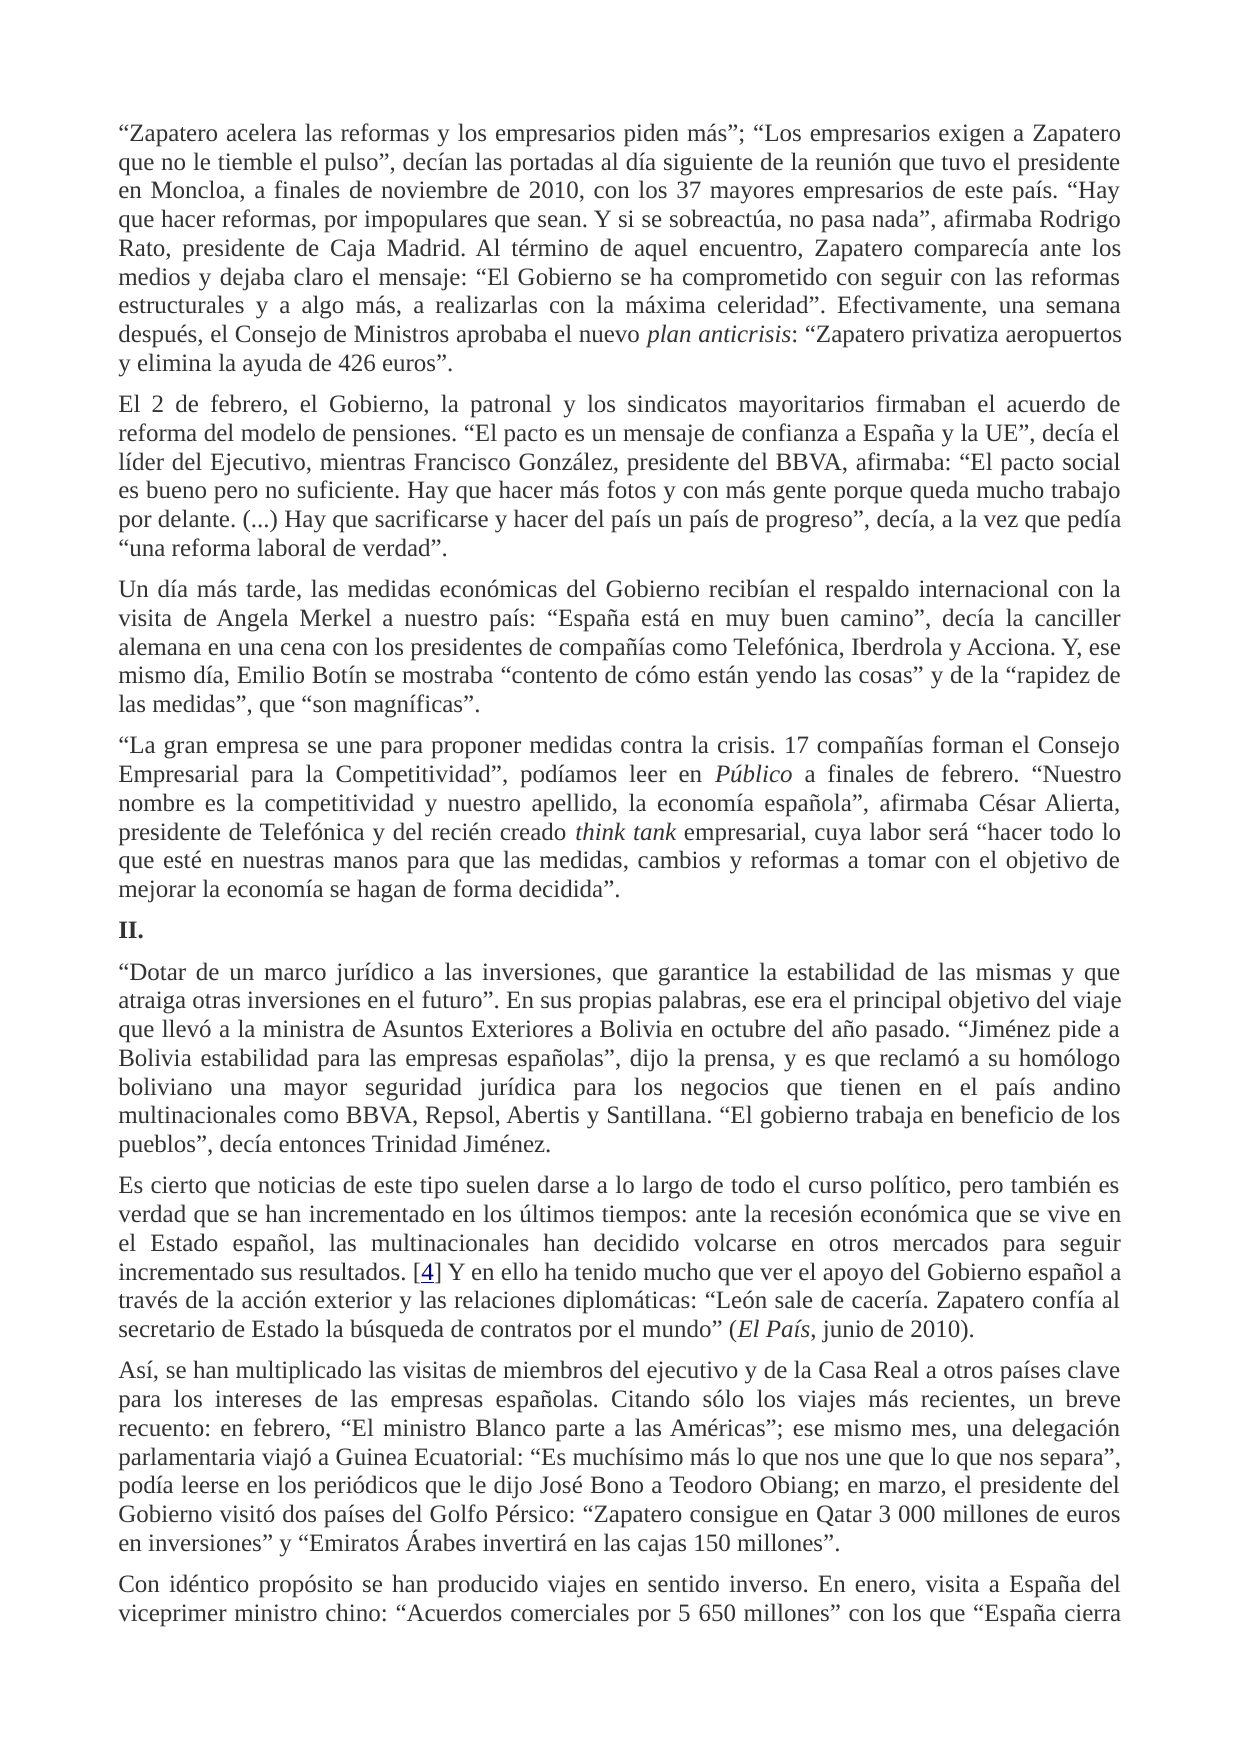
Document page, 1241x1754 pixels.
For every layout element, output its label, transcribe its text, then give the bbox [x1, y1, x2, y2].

text Así, se han multiplicado las visitas de miembros del ejecutivo y de la Casa Real a otros países clave para los intereses de las empresas españolas. Citando sólo los viajes más recientes, un breve recuento: en febrero, “El ministro Blanco parte a las Américas”; ese mismo mes, una delegación parlamentaria viajó a Guinea Ecuatorial: “Es muchísimo más lo que nos une que lo que nos separa”, podía leerse en los periódicos que le dijo José Bono a Teodoro Obiang; en marzo, el presidente del Gobierno visitó dos países del Golfo Pérsico: “Zapatero consigue en Qatar 3 000 millones de euros en inversiones” y “Emiratos Árabes invertirá en las cajas 150 millones”. [118, 1356, 1122, 1557]
text Con idéntico propósito se han producido viajes en sentido inverso. En enero, visita a España del viceprimer ministro chino: “Acuerdos comerciales por 5 650 millones” con los que “España cierra [118, 1569, 1122, 1627]
text Es cierto que noticias de este tipo suelen darse a lo largo de todo el curso político, pero también es verdad que se han incrementado en los últimos tiempos: ante la recesión económica que se vive en el Estado español, las multinacionales han decidido volcarse en otros mercados para seguir incrementado sus resultados. [4] Y en ello ha tenido mucho que ver el apoyo del Gobierno español a través de la acción exterior y las relaciones diplomáticas: “León sale de cacería. Zapatero confía al secretario de Estado la búsqueda de contratos por el mundo” (El País, junio de 2010). [118, 1171, 1122, 1343]
text Un día más tarde, las medidas económicas del Gobierno recibían el respaldo internacional con la visita de Angela Merkel a nuestro país: “España está en muy buen camino”, decía la canciller alemana en una cena con los presidentes de compañías como Telefónica, Iberdrola y Acciona. Y, ese mismo día, Emilio Botín se mostraba “contento de cómo están yendo las cosas” y de la “rapidez de las medidas”, que “son magníficas”. [118, 574, 1122, 718]
text “Zapatero acelera las reformas y los empresarios piden más”; “Los empresarios exigen a Zapatero que no le tiemble el pulso”, decían las portadas al día siguiente de la reunión que tuvo el presidente en Moncloa, a finales de noviembre de 2010, con los 37 mayores empresarios de este país. “Hay que hacer reformas, por impopulares que sean. Y si se sobreactúa, no pasa nada”, afirmaba Rodrigo Rato, presidente de Caja Madrid. Al término de aquel encuentro, Zapatero comparecía ante los medios y dejaba claro el mensaje: “El Gobierno se ha comprometido con seguir con las reformas estructurales y a algo más, a realizarlas con la máxima celeridad”. Efectivamente, una semana después, el Consejo de Ministros aprobaba el nuevo plan anticrisis: “Zapatero privatiza aeropuertos y elimina la ayuda de 426 euros”. [118, 118, 1122, 377]
text El 2 de febrero, el Gobierno, la patronal y los sindicatos mayoritarios firmaban el acuerdo de reforma del modelo de pensiones. “El pacto es un mensaje de confianza a España y la UE”, decía el líder del Ejecutivo, mientras Francisco González, presidente del BBVA, afirmaba: “El pacto social es bueno pero no suficiente. Hay que hacer más fotos y con más gente porque queda mucho trabajo por delante. (...) Hay que sacrificarse y hacer del país un país de progreso”, decía, a la vez que pedía “una reforma laboral de verdad”. [118, 389, 1122, 562]
text “La gran empresa se une para proponer medidas contra la crisis. 17 compañías forman el Consejo Empresarial para la Competitividad”, podíamos leer en Público a finales de febrero. “Nuestro nombre es la competitividad y nuestro apellido, la economía española”, afirmaba César Alierta, presidente de Telefónica y del recién creado think tank empresarial, cuya labor será “hacer todo lo que esté en nuestras manos para que las medidas, cambios y reformas a tomar con el objetivo de mejorar la economía se hagan de forma decidida”. [118, 731, 1122, 903]
text “Dotar de un marco jurídico a las inversiones, que garantice la estabilidad de las mismas y que atraiga otras inversiones en el futuro”. En sus propias palabras, ese era el principal objetivo del viaje que llevó a la ministra de Asuntos Exteriores a Bolivia en octubre del año pasado. “Jiménez pide a Bolivia estabilidad para las empresas españolas”, dijo la prensa, y es que reclamó a su homólogo boliviano una mayor seguridad jurídica para los negocios que tienen en el país andino multinacionales como BBVA, Repsol, Abertis y Santillana. “El gobierno trabaja en beneficio de los pueblos”, decía entonces Trinidad Jiménez. [118, 957, 1122, 1158]
text II. [118, 916, 1122, 944]
